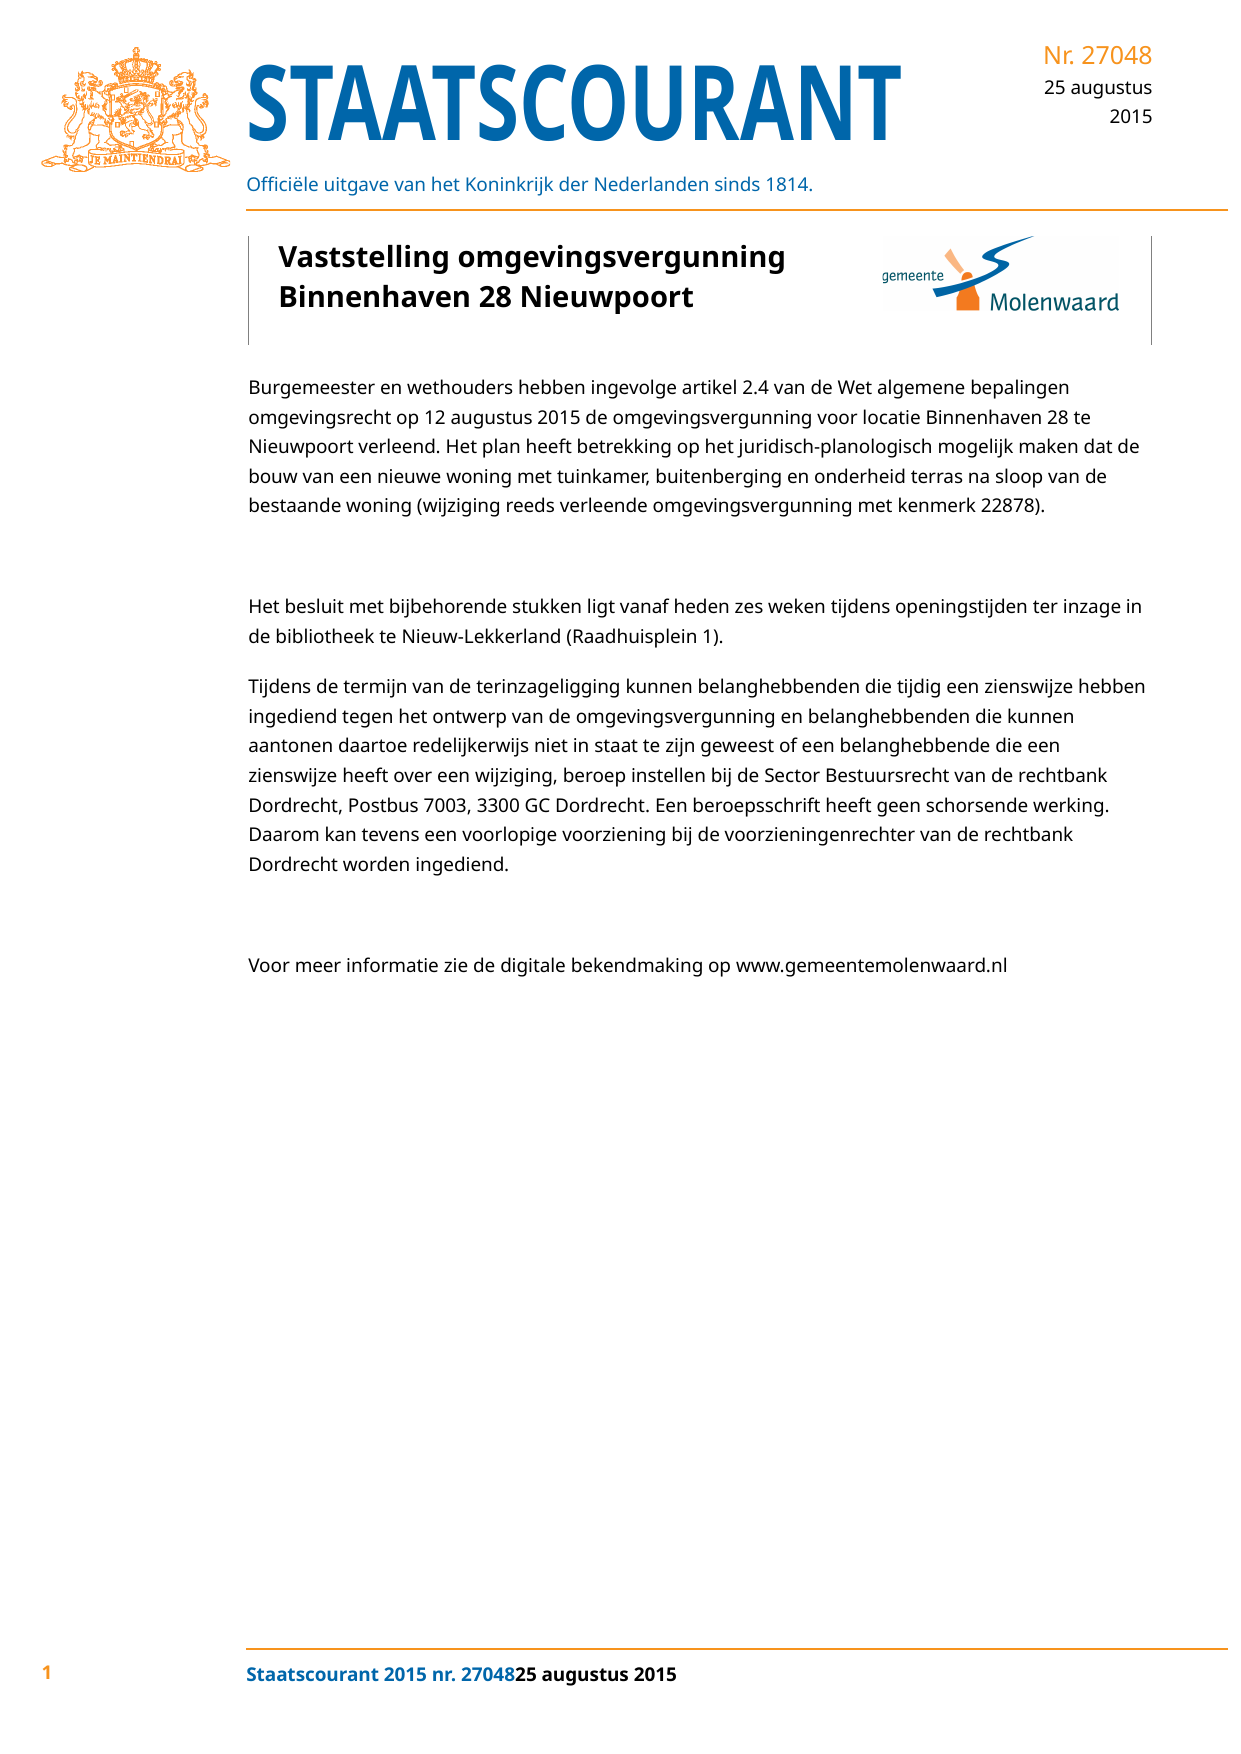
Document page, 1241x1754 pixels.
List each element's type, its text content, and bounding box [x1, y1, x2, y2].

table_header [850, 236, 1151, 345]
text Het besluit met bijbehorende stukken ligt vanaf heden zes weken tijdens openingstijden ter inzage in de bibliotheek te Nieuw-Lekkerland (Raadhuisplein 1). [248, 593, 1152, 649]
table_header Vaststelling omgevingsvergunning Binnenhaven 28 Nieuwpoort [249, 236, 850, 345]
text Tijdens de termijn van de terinzageligging kunnen belanghebbenden die tijdig een zienswijze hebben ingediend tegen het ontwerp van de omgevingsvergunning en belanghebbenden die kunnen aantonen daartoe redelijkerwijs niet in staat te zijn geweest of een belanghebbende die een zienswijze heeft over een wijziging, beroep instellen bij de Sector Bestuursrecht van de rechtbank Dordrecht, Postbus 7003, 3300 GC Dordrecht. Een beroepsschrift heeft geen schorsende werking. Daarom kan tevens een voorlopige voorziening bij de voorzieningenrechter van de rechtbank Dordrecht worden ingediend. [248, 673, 1152, 877]
picture [41, 47, 231, 172]
picture [882, 236, 1119, 311]
text Burgemeester en wethouders hebben ingevolge artikel 2.4 van de Wet algemene bepalingen omgevingsrecht op 12 augustus 2015 de omgevingsvergunning voor locatie Binnenhaven 28 te Nieuwpoort verleend. Het plan heeft betrekking op het juridisch-planologisch mogelijk maken dat de bouw van een nieuwe woning met tuinkamer, buitenberging en onderheid terras na sloop van de bestaande woning (wijziging reeds verleende omgevingsvergunning met kenmerk 22878). [248, 374, 1152, 518]
text Voor meer informatie zie de digitale bekendmaking op www.gemeentemolenwaard.nl [248, 952, 1152, 977]
